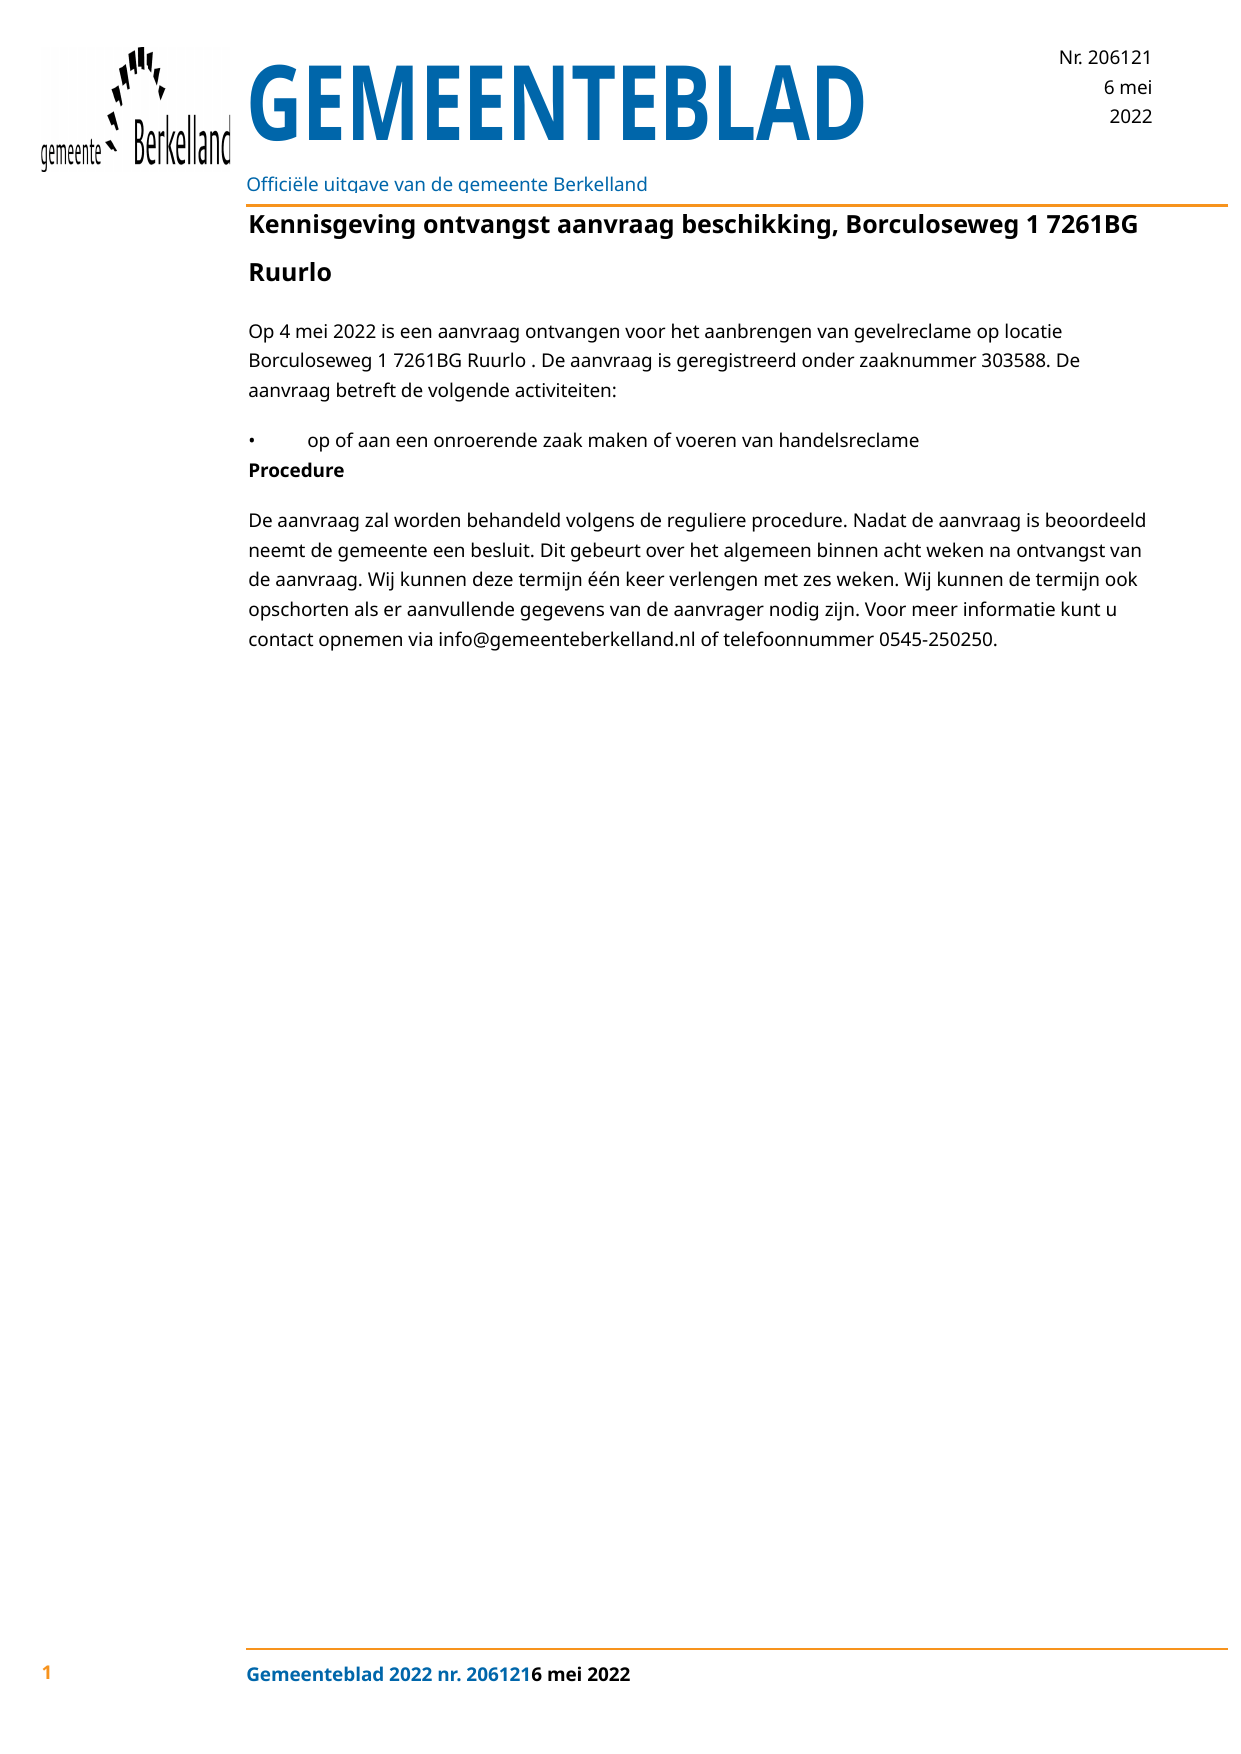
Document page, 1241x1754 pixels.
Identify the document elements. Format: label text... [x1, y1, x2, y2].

list op of aan een onroerende zaak maken of voeren van handelsreclame [248, 427, 1152, 453]
text Op 4 mei 2022 is een aanvraag ontvangen voor het aanbrengen van gevelreclame op locatie Borculoseweg 1 7261BG Ruurlo . De aanvraag is geregistreerd onder zaaknummer 303588. De aanvraag betreft de volgende activiteiten: [248, 318, 1152, 403]
text De aanvraag zal worden behandeld volgens de reguliere procedure. Nadat de aanvraag is beoordeeld neemt de gemeente een besluit. Dit gebeurt over het algemeen binnen acht weken na ontvangst van de aanvraag. Wij kunnen deze termijn één keer verlengen met zes weken. Wij kunnen de termijn ook opschorten als er aanvullende gegevens van de aanvrager nodig zijn. Voor meer informatie kunt u contact opnemen via info@gemeenteberkelland.nl of telefoonnummer 0545-250250. [248, 507, 1152, 652]
picture [41, 47, 231, 172]
text Procedure [248, 457, 1152, 483]
text Kennisgeving ontvangst aanvraag beschikking, Borculoseweg 1 7261BG Ruurlo [248, 207, 1152, 288]
